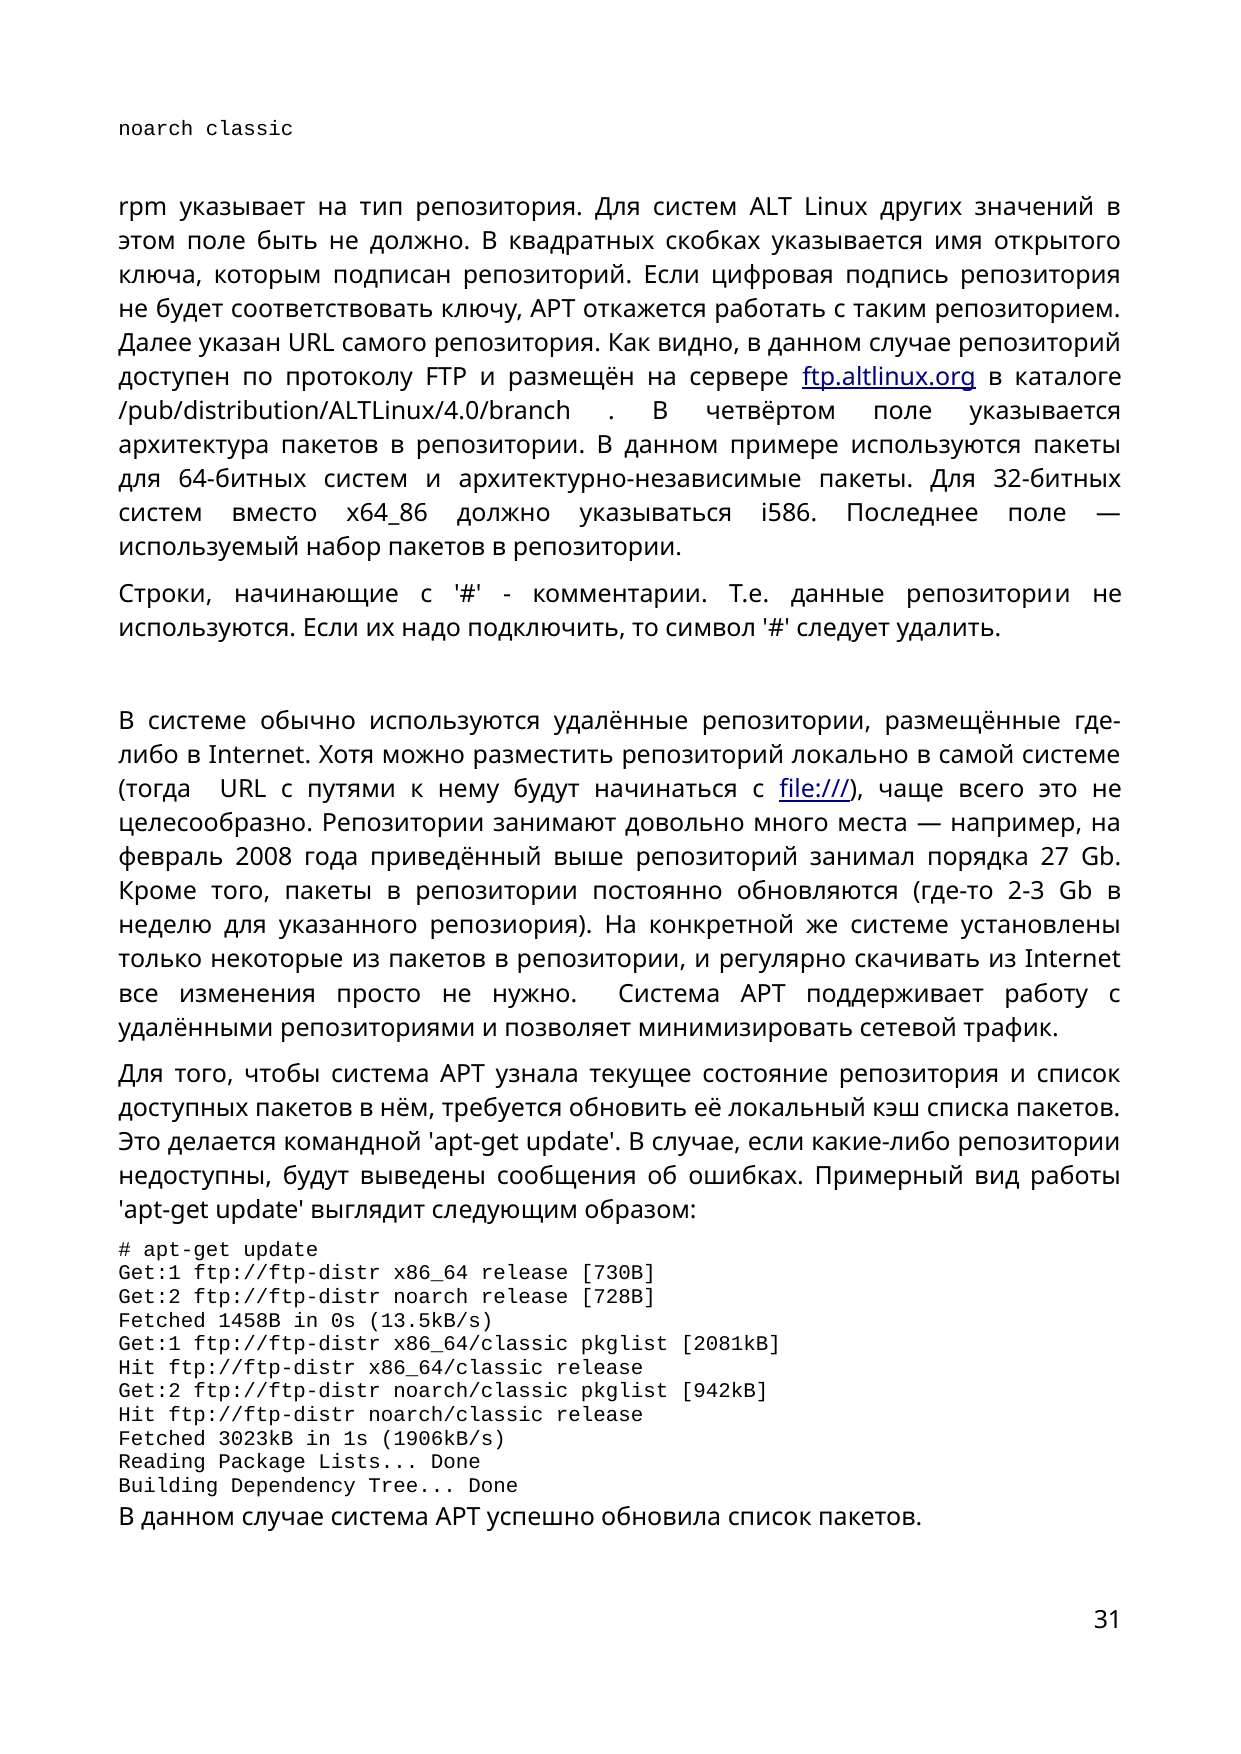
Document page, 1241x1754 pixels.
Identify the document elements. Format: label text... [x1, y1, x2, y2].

text Fetched 1458B in 0s (13.5kB/s) [118, 1309, 1122, 1333]
text rpm указывает на тип репозитория. Для систем ALT Linux других значений в этом поле быть не должно. В квадратных скобках указывается имя открытого ключа, которым подписан репозиторий. Если цифровая подпись репозитория не будет соответствовать ключу, APT откажется работать с таким репозиторием. Далее указан URL самого репозитория. Как видно, в данном случае репозиторий доступен по протоколу FTP и размещён на сервере ftp.altlinux.org в каталоге /pub/distribution/ALTLinux/4.0/branch . В четвёртом поле указывается архитектура пакетов в репозитории. В данном примере используются пакеты для 64-битных систем и архитектурно-независимые пакеты. Для 32-битных систем вместо x64_86 должно указываться i586. Последнее поле — используемый набор пакетов в репозитории. [118, 188, 1122, 563]
text # apt-get update [118, 1239, 1122, 1262]
text noarch classic [118, 118, 1122, 142]
text В данном случае система APT успешно обновила список пакетов. [118, 1499, 1122, 1533]
text Get:2 ftp://ftp-distr noarch/classic pkglist [942kB] [118, 1381, 1122, 1404]
text Reading Package Lists... Done [118, 1451, 1122, 1475]
text Hit ftp://ftp-distr noarch/classic release [118, 1404, 1122, 1428]
text Building Dependency Tree... Done [118, 1475, 1122, 1499]
text Get:1 ftp://ftp-distr x86_64/classic pkglist [2081kB] [118, 1333, 1122, 1357]
text Для того, чтобы система APT узнала текущее состояние репозитория и список доступных пакетов в нём, требуется обновить её локальный кэш списка пакетов. Это делается командной 'apt-get update'. В случае, если какие-либо репозитории недоступны, будут выведены сообщения об ошибках. Примерный вид работы 'apt-get update' выглядит следующим образом: [118, 1056, 1122, 1226]
text Get:2 ftp://ftp-distr noarch release [728B] [118, 1286, 1122, 1309]
text Строки, начинающие с '#' - комментарии. Т.е. данные репозитории не используются. Если их надо подключить, то символ '#' следует удалить. [118, 576, 1122, 644]
text Fetched 3023kB in 1s (1906kB/s) [118, 1428, 1122, 1451]
text Get:1 ftp://ftp-distr x86_64 release [730B] [118, 1262, 1122, 1286]
text Hit ftp://ftp-distr x86_64/classic release [118, 1357, 1122, 1381]
text В системе обычно используются удалённые репозитории, размещённые где-либо в Internet. Хотя можно разместить репозиторий локально в самой системе (тогда URL с путями к нему будут начинаться с file:///), чаще всего это не целесообразно. Репозитории занимают довольно много места — например, на февраль 2008 года приведённый выше репозиторий занимал порядка 27 Gb. Кроме того, пакеты в репозитории постоянно обновляются (где-то 2-3 Gb в неделю для указанного репозиория). На конкретной же системе установлены только некоторые из пакетов в репозитории, и регулярно скачивать из Internet все изменения просто не нужно. Система APT поддерживает работу с удалёнными репозиториями и позволяет минимизировать сетевой трафик. [118, 703, 1122, 1043]
